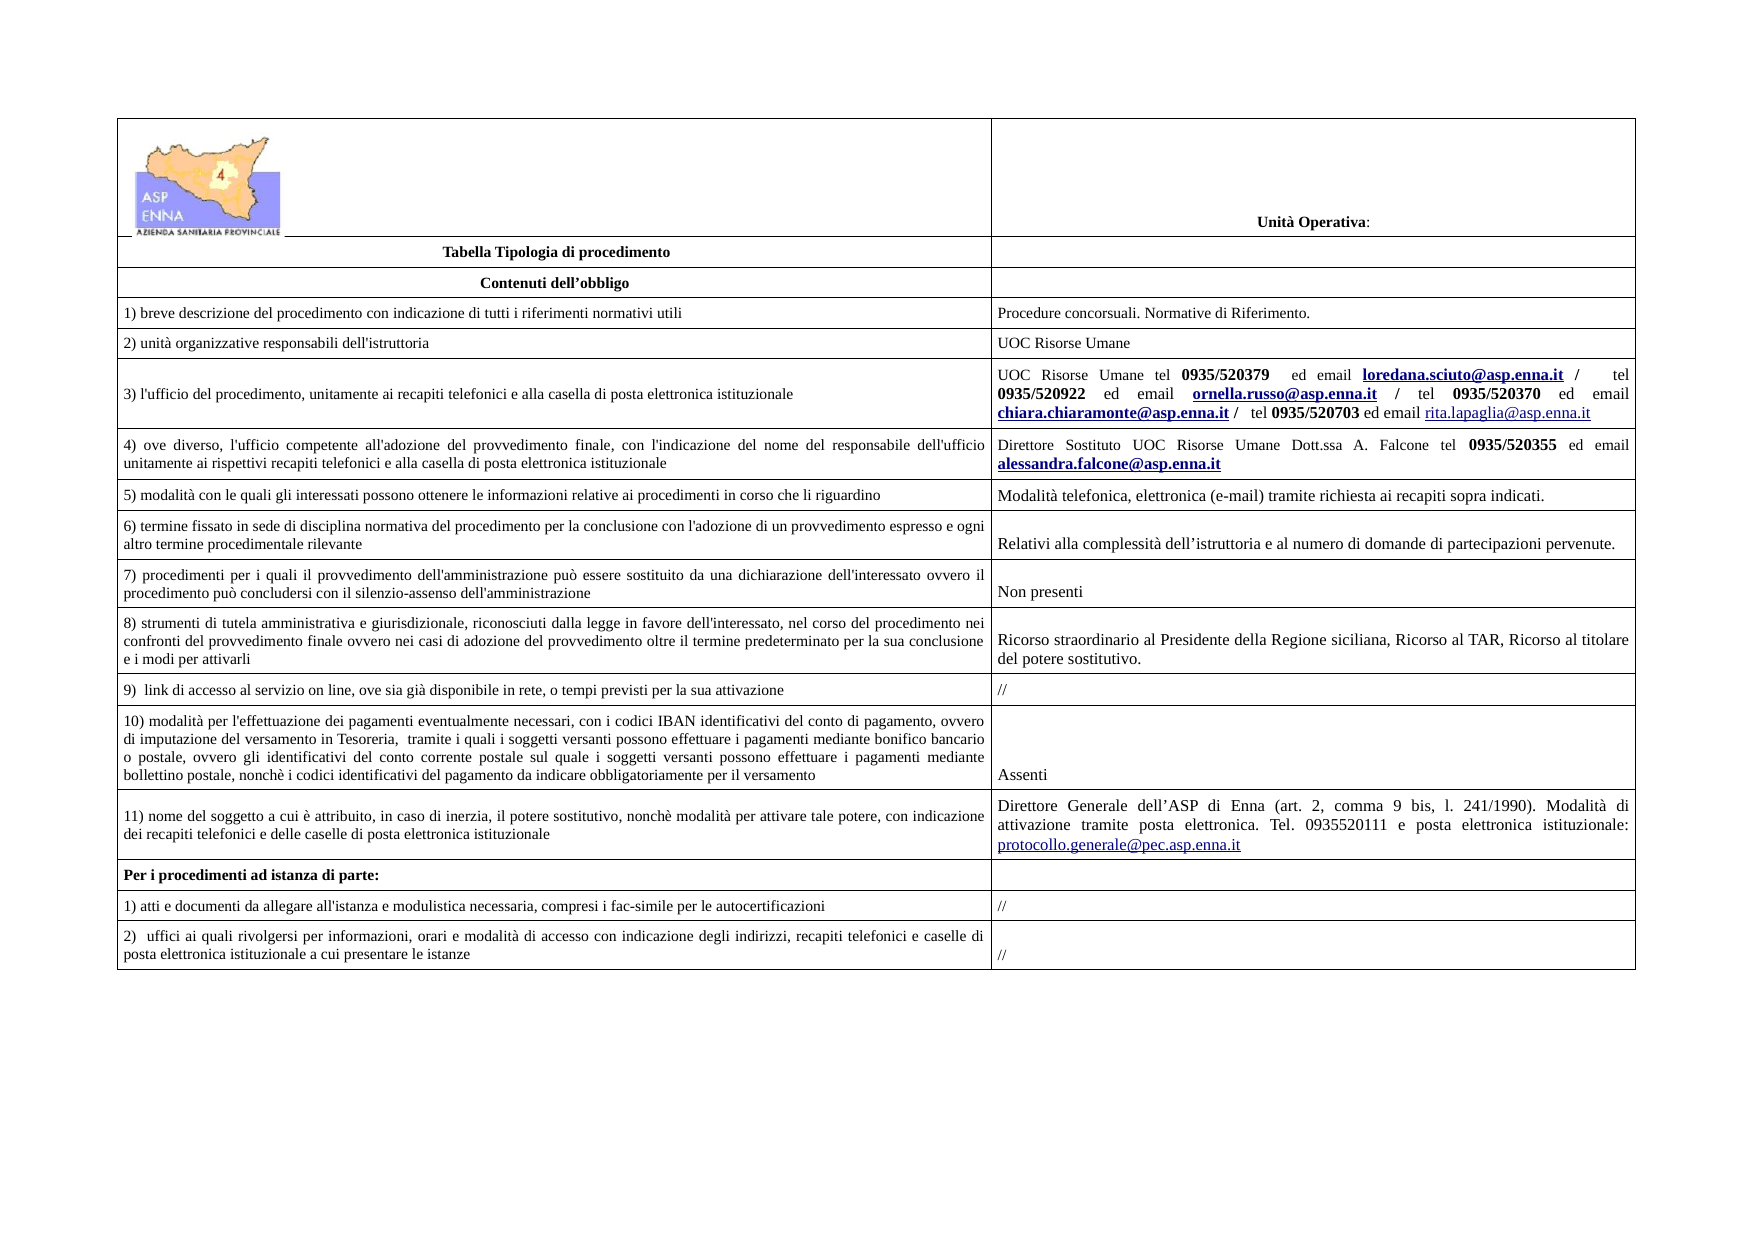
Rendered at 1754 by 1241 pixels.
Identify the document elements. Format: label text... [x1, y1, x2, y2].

table_cell UOC Risorse Umane tel 0935/520379 ed email loredana.sciuto@asp.enna.it / tel 0935/520922 ed email ornella.russo@asp.enna.it / tel 0935/520370 ed email chiara.chiaramonte@asp.enna.it / tel 0935/520703 ed email rita.lapaglia@asp.enna.it [992, 359, 1635, 428]
table_cell // [992, 674, 1635, 705]
table_cell Procedure concorsuali. Normative di Riferimento. [992, 298, 1635, 327]
table_cell 1) breve descrizione del procedimento con indicazione di tutti i riferimenti normativi utili [118, 298, 991, 327]
table_cell 1) atti e documenti da allegare all'istanza e modulistica necessaria, compresi i fac-simile per le autocertificazioni [118, 891, 991, 920]
table_cell // [992, 921, 1635, 969]
table_cell Assenti [992, 706, 1635, 789]
table_cell 3) l'ufficio del procedimento, unitamente ai recapiti telefonici e alla casella di posta elettronica istituzionale [118, 359, 991, 428]
table_cell [992, 237, 1635, 267]
table_cell UOC Risorse Umane [992, 329, 1635, 358]
table_cell 9) link di accesso al servizio on line, ove sia già disponibile in rete, o tempi previsti per la sua attivazione [118, 674, 991, 705]
table_header Unità Operativa: [992, 119, 1635, 236]
table_cell // [992, 891, 1635, 920]
table_cell Tabella Tipologia di procedimento [118, 237, 991, 267]
table_cell [992, 268, 1635, 297]
table_cell Modalità telefonica, elettronica (e-mail) tramite richiesta ai recapiti sopra indicati. [992, 480, 1635, 510]
table_cell Relativi alla complessità dell’istruttoria e al numero di domande di partecipazioni pervenute. [992, 511, 1635, 559]
table_cell 11) nome del soggetto a cui è attribuito, in caso di inerzia, il potere sostitutivo, nonchè modalità per attivare tale potere, con indicazione dei recapiti telefonici e delle caselle di posta elettronica istituzionale [118, 790, 991, 859]
table_cell 2) uffici ai quali rivolgersi per informazioni, orari e modalità di accesso con indicazione degli indirizzi, recapiti telefonici e caselle di posta elettronica istituzionale a cui presentare le istanze [118, 921, 991, 969]
table_cell Per i procedimenti ad istanza di parte: [118, 860, 991, 889]
table_cell 8) strumenti di tutela amministrativa e giurisdizionale, riconosciuti dalla legge in favore dell'interessato, nel corso del procedimento nei confronti del provvedimento finale ovvero nei casi di adozione del provvedimento oltre il termine predeterminato per la sua conclusione e i modi per attivarli [118, 608, 991, 673]
table_cell Non presenti [992, 560, 1635, 607]
table_header [118, 119, 991, 236]
table_cell Direttore Generale dell’ASP di Enna (art. 2, comma 9 bis, l. 241/1990). Modalità di attivazione tramite posta elettronica. Tel. 0935520111 e posta elettronica istituzionale: protocollo.generale@pec.asp.enna.it [992, 790, 1635, 859]
table_cell 10) modalità per l'effettuazione dei pagamenti eventualmente necessari, con i codici IBAN identificativi del conto di pagamento, ovvero di imputazione del versamento in Tesoreria, tramite i quali i soggetti versanti possono effettuare i pagamenti mediante bonifico bancario o postale, ovvero gli identificativi del conto corrente postale sul quale i soggetti versanti possono effettuare i pagamenti mediante bollettino postale, nonchè i codici identificativi del pagamento da indicare obbligatoriamente per il versamento [118, 706, 991, 789]
table_cell 4) ove diverso, l'ufficio competente all'adozione del provvedimento finale, con l'indicazione del nome del responsabile dell'ufficio unitamente ai rispettivi recapiti telefonici e alla casella di posta elettronica istituzionale [118, 429, 991, 479]
table_cell 2) unità organizzative responsabili dell'istruttoria [118, 329, 991, 358]
table_cell Ricorso straordinario al Presidente della Regione siciliana, Ricorso al TAR, Ricorso al titolare del potere sostitutivo. [992, 608, 1635, 673]
table_cell Direttore Sostituto UOC Risorse Umane Dott.ssa A. Falcone tel 0935/520355 ed email alessandra.falcone@asp.enna.it [992, 429, 1635, 479]
table_cell [992, 860, 1635, 889]
table_cell 7) procedimenti per i quali il provvedimento dell'amministrazione può essere sostituito da una dichiarazione dell'interessato ovvero il procedimento può concludersi con il silenzio-assenso dell'amministrazione [118, 560, 991, 607]
table_cell 5) modalità con le quali gli interessati possono ottenere le informazioni relative ai procedimenti in corso che li riguardino [118, 480, 991, 510]
table_cell Contenuti dell’obbligo [118, 268, 991, 297]
table_cell 6) termine fissato in sede di disciplina normativa del procedimento per la conclusione con l'adozione di un provvedimento espresso e ogni altro termine procedimentale rilevante [118, 511, 991, 559]
